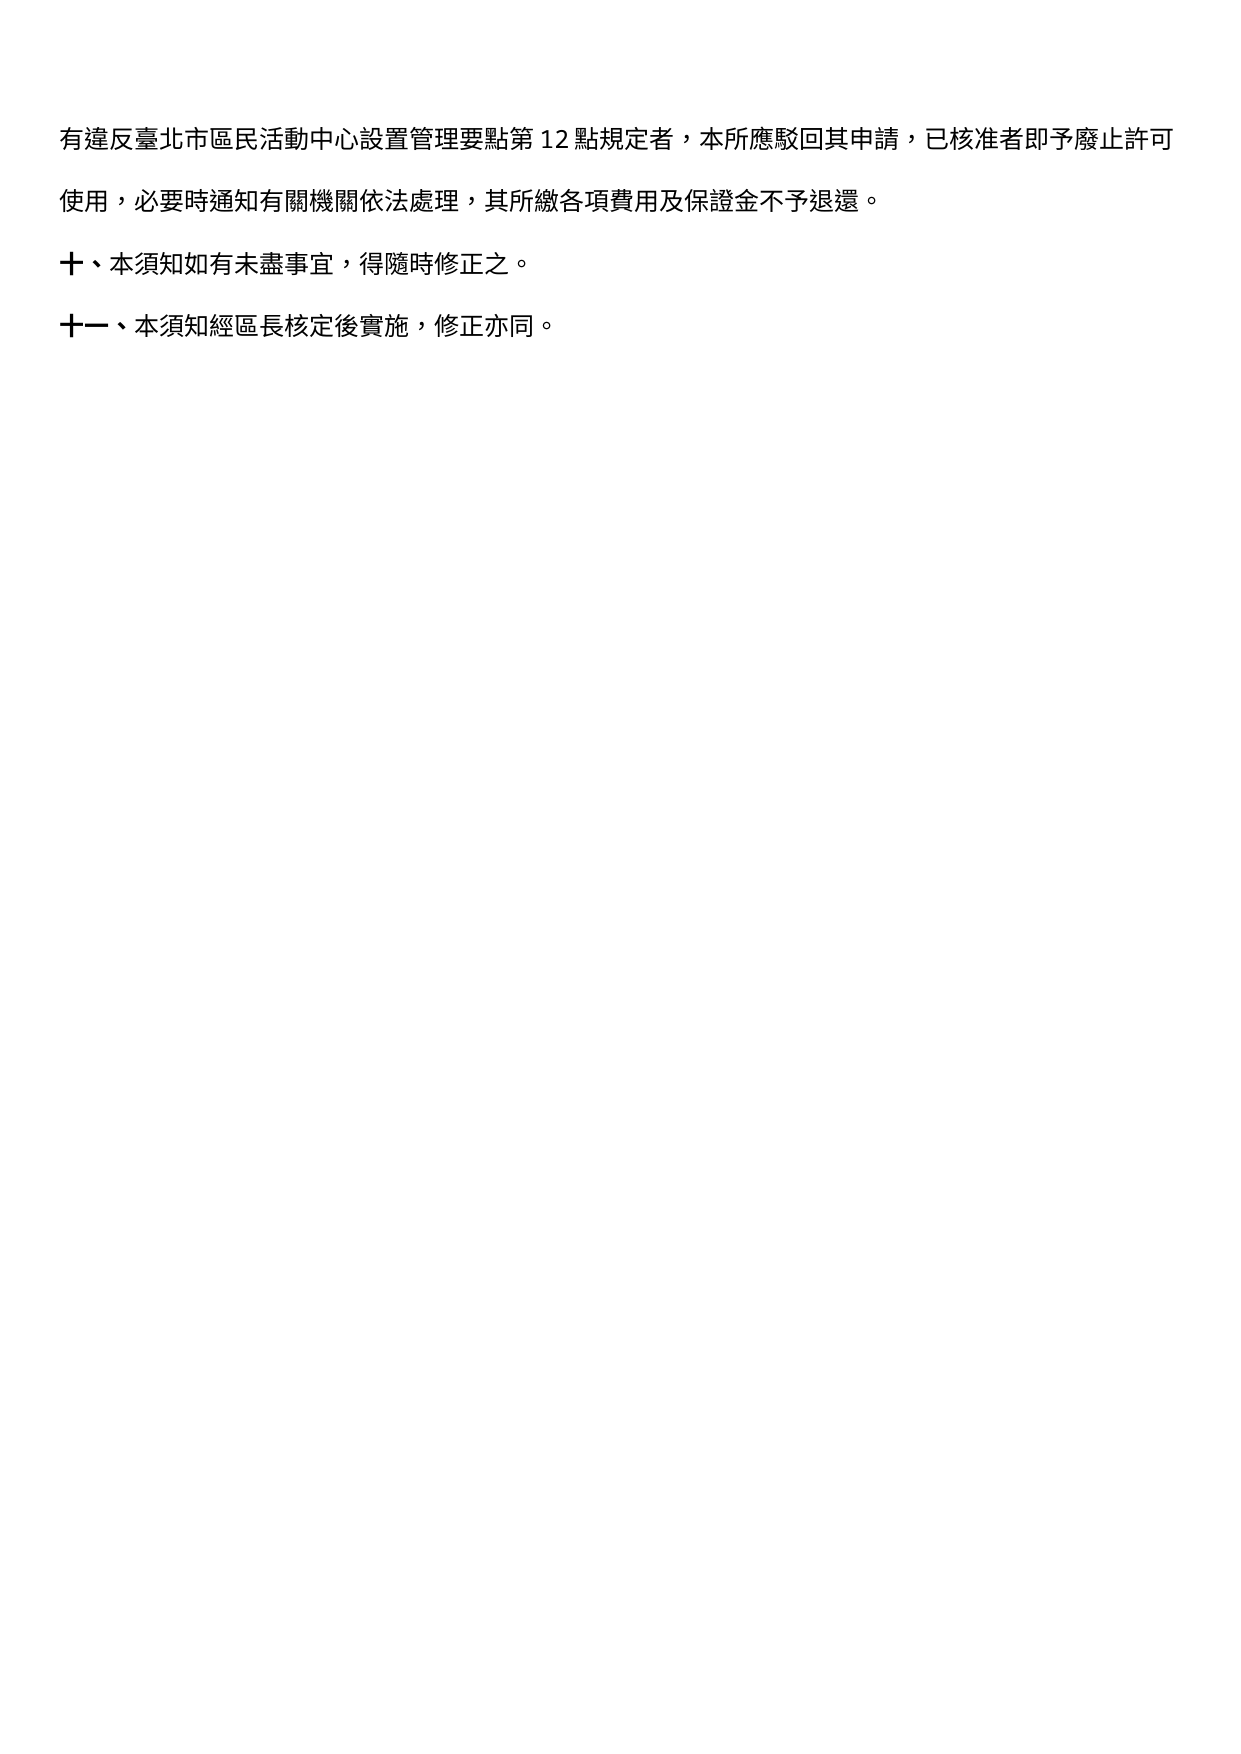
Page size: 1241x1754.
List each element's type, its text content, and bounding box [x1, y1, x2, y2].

text 十、本須知如有未盡事宜，得隨時修正之。 [59, 221, 1181, 283]
text 有違反臺北市區民活動中心設置管理要點第12點規定者，本所應駁回其申請，已核准者即予廢止許可使用，必要時通知有關機關依法處理，其所繳各項費用及保證金不予退還。 [59, 96, 1181, 221]
text 十一、本須知經區長核定後實施，修正亦同。 [59, 283, 1181, 346]
